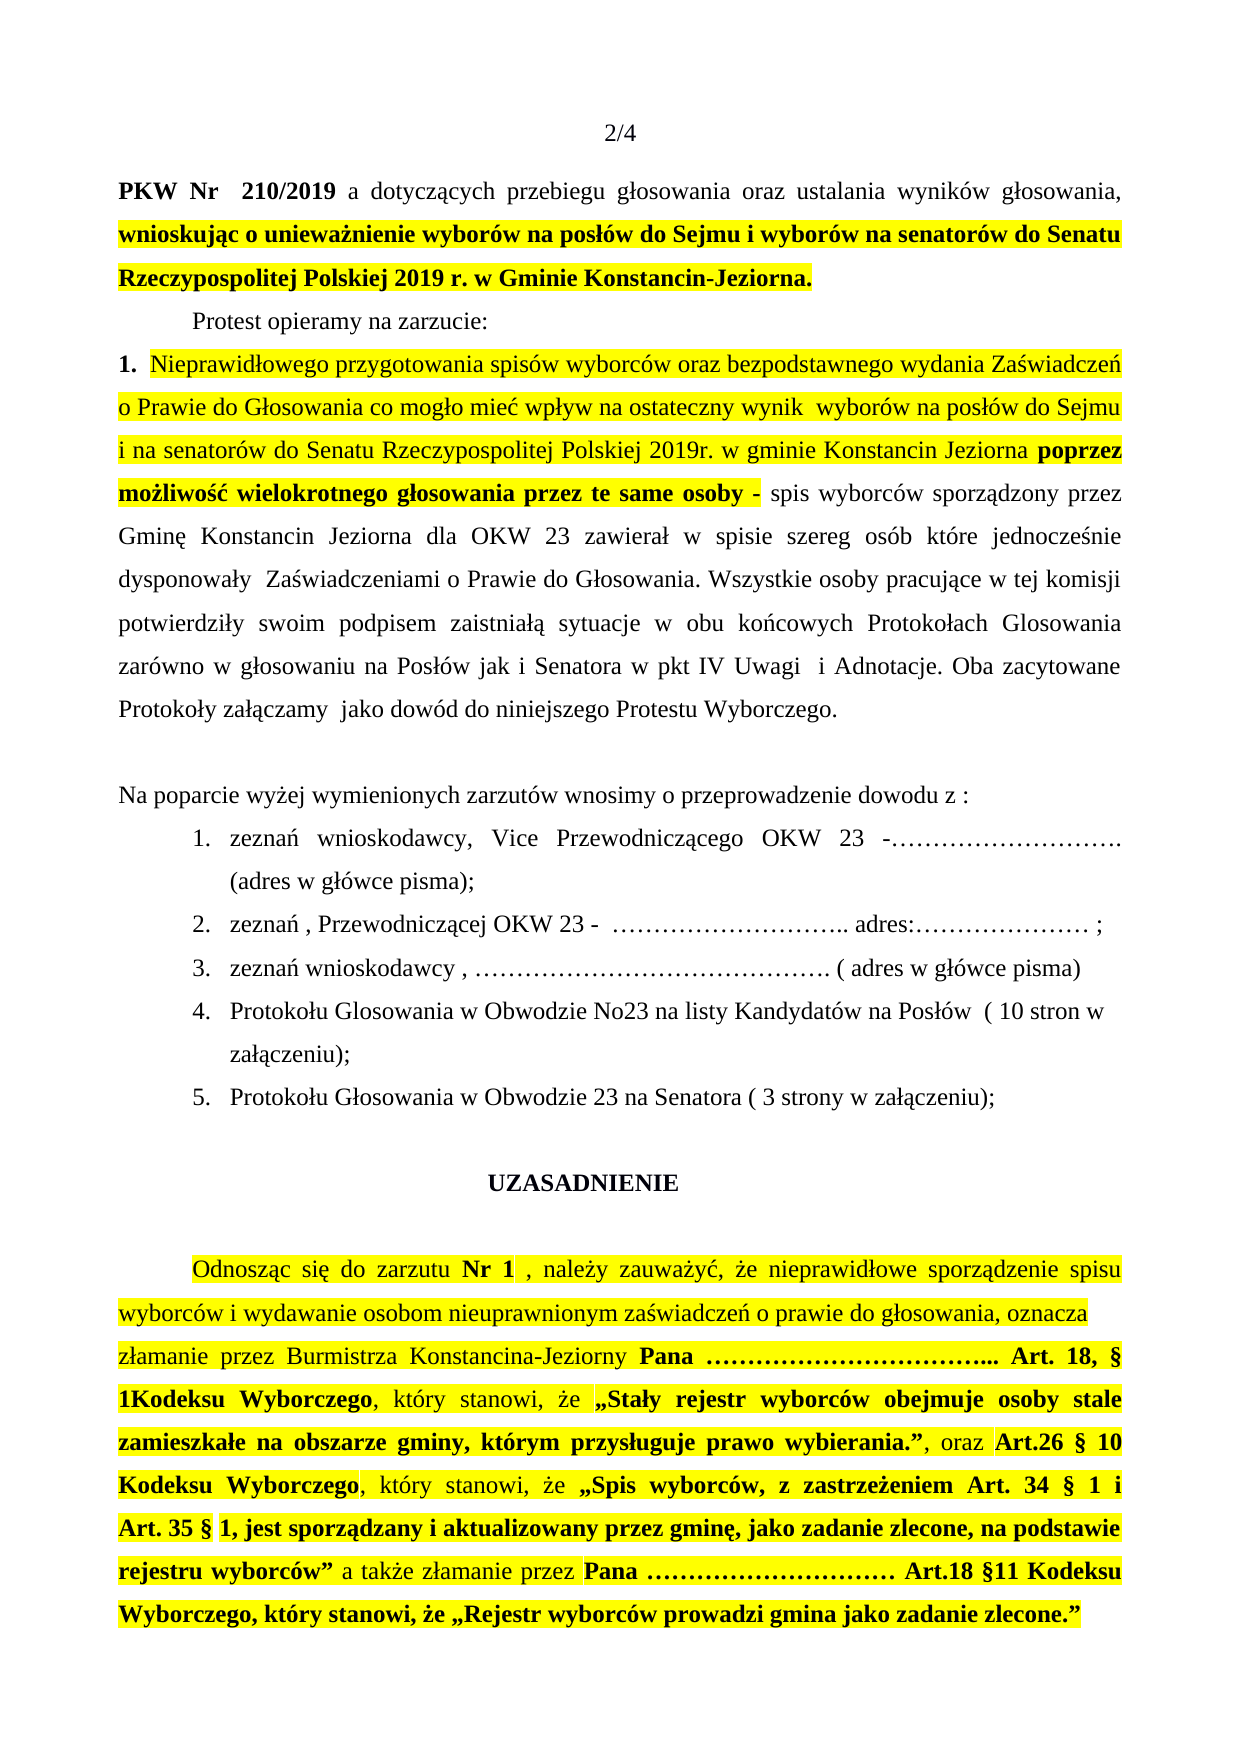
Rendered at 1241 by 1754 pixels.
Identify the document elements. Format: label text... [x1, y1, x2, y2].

list zeznań , Przewodniczącej OKW 23 - ……………………….. adres:………………… ; [192, 909, 1122, 938]
text złamanie przez Burmistrza Konstancina-Jeziorny Pana ……………………………... Art. 18, § 1Kodeksu Wyborczego, który stanowi, że „Stały rejestr wyborców obejmuje osoby stale zamieszkałe na obszarze gminy, którym przysługuje prawo wybierania.”, oraz Art.26 § 10 Kodeksu Wyborczego, który stanowi, że „Spis wyborców, z zastrzeżeniem Art. 34 § 1 i Art. 35 § 1, jest sporządzany i aktualizowany przez gminę, jako zadanie zlecone, na podstawie rejestru wyborców” a także złamanie przez Pana ………………………… Art.18 §11 Kodeksu Wyborczego, który stanowi, że „Rejestr wyborców prowadzi gmina jako zadanie zlecone.” [118, 1341, 1122, 1628]
text UZASADNIENIE [118, 1168, 1122, 1197]
list Protokołu Głosowania w Obwodzie 23 na Senatora ( 3 strony w załączeniu); [192, 1082, 1122, 1111]
list Protokołu Glosowania w Obwodzie No23 na listy Kandydatów na Posłów ( 10 stron w załączeniu); [192, 996, 1122, 1068]
list zeznań wnioskodawcy , ……………………………………. ( adres w główce pisma) [192, 953, 1122, 981]
text PKW Nr 210/2019 a dotyczących przebiegu głosowania oraz ustalania wyników głosowania, wnioskując o unieważnienie wyborów na posłów do Sejmu i wyborów na senatorów do Senatu Rzeczypospolitej Polskiej 2019 r. w Gminie Konstancin-Jeziorna. [118, 176, 1122, 291]
text Odnosząc się do zarzutu Nr 1 , należy zauważyć, że nieprawidłowe sporządzenie spisu wyborców i wydawanie osobom nieuprawnionym zaświadczeń o prawie do głosowania, oznacza [118, 1254, 1122, 1326]
list zeznań wnioskodawcy, Vice Przewodniczącego OKW 23 -………………………. (adres w główce pisma); [192, 823, 1122, 895]
text Protest opieramy na zarzucie: [118, 306, 1122, 334]
text Na poparcie wyżej wymienionych zarzutów wnosimy o przeprowadzenie dowodu z : [118, 780, 1122, 809]
text 1. Nieprawidłowego przygotowania spisów wyborców oraz bezpodstawnego wydania Zaświadczeń o Prawie do Głosowania co mogło mieć wpływ na ostateczny wynik wyborów na posłów do Sejmu i na senatorów do Senatu Rzeczypospolitej Polskiej 2019r. w gminie Konstancin Jeziorna poprzez możliwość wielokrotnego głosowania przez te same osoby - spis wyborców sporządzony przez Gminę Konstancin Jeziorna dla OKW 23 zawierał w spisie szereg osób które jednocześnie dysponowały Zaświadczeniami o Prawie do Głosowania. Wszystkie osoby pracujące w tej komisji potwierdziły swoim podpisem zaistniałą sytuacje w obu końcowych Protokołach Glosowania zarówno w głosowaniu na Posłów jak i Senatora w pkt IV Uwagi i Adnotacje. Oba zacytowane Protokoły załączamy jako dowód do niniejszego Protestu Wyborczego. [118, 349, 1122, 723]
